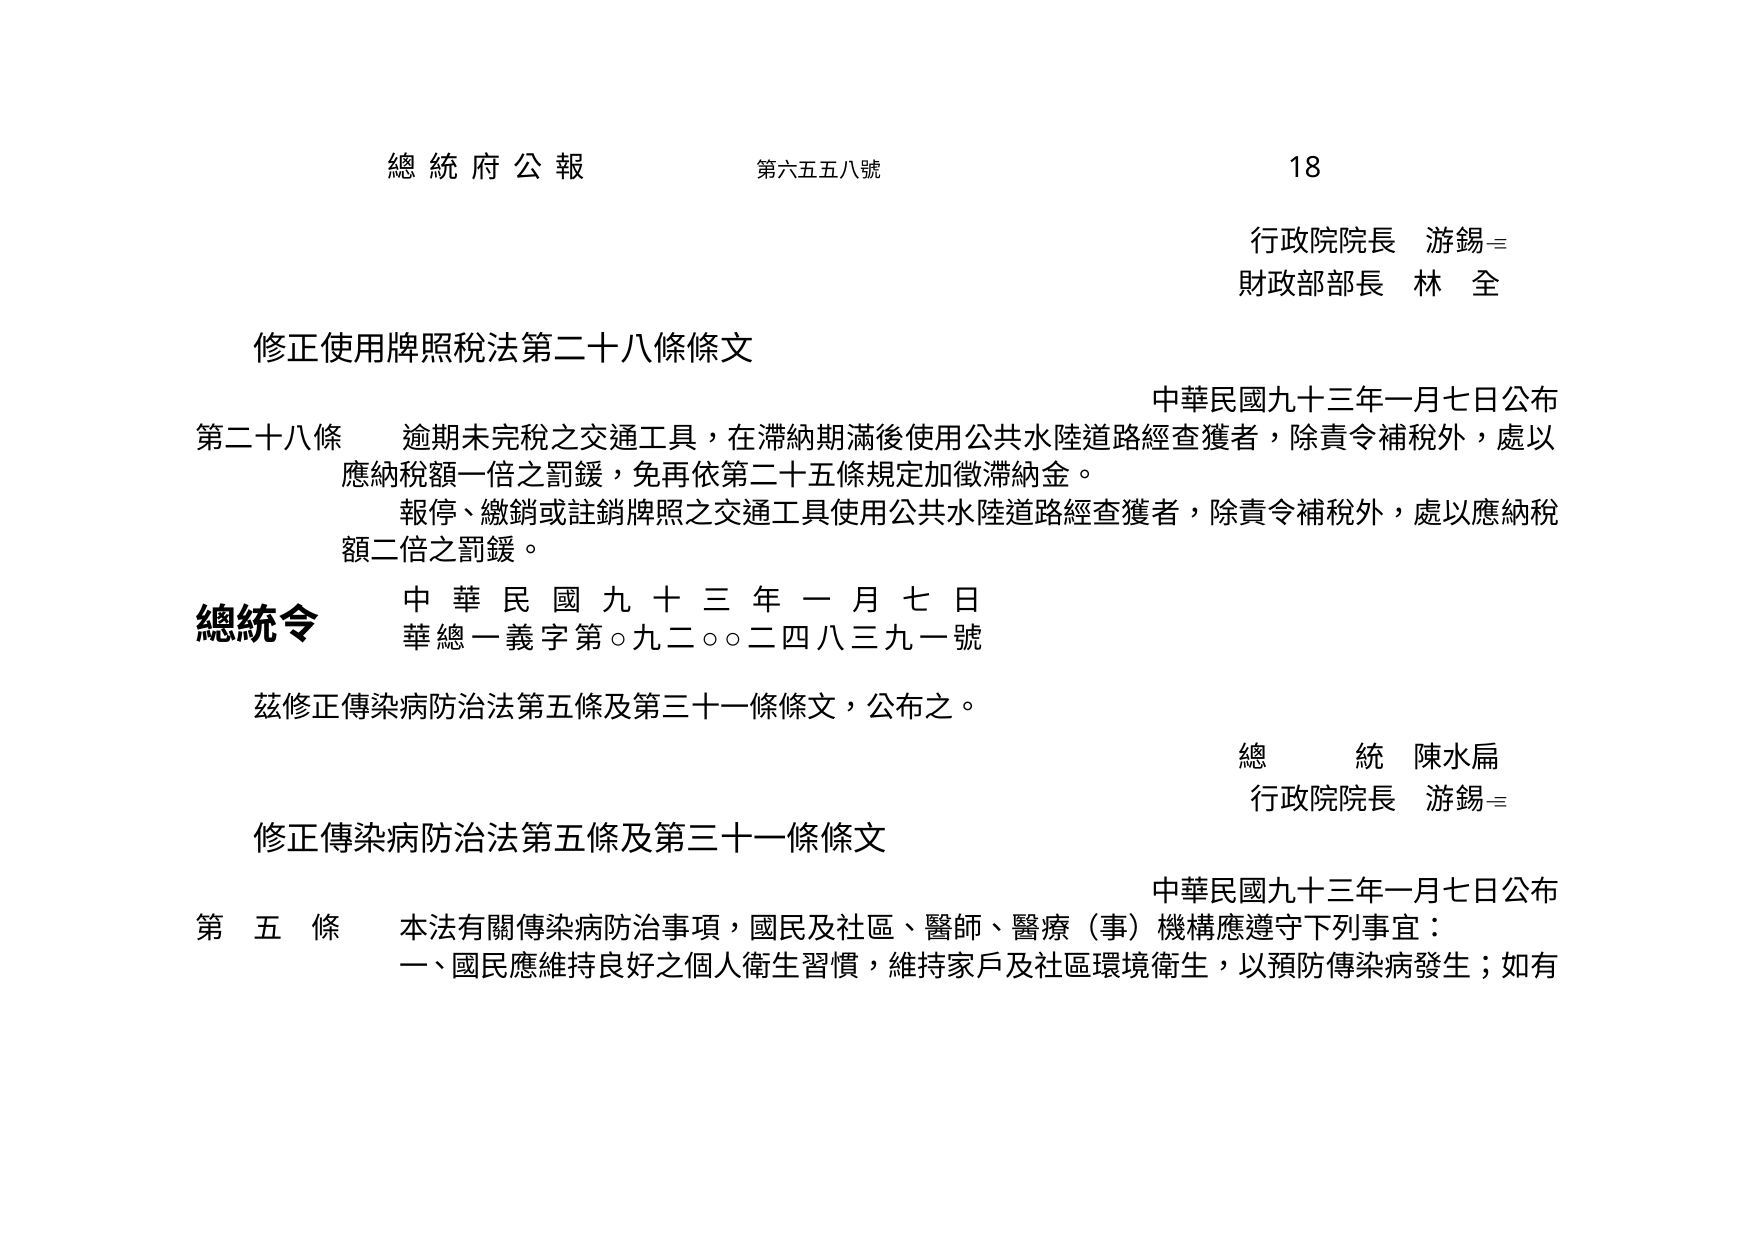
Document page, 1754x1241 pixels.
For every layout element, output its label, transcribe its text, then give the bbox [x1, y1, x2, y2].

table_header 中華民國九十三年一月七日 華總一義字第○九二○○二四八三九一號 [399, 581, 986, 687]
text 中華民國九十三年一月七日公布 [195, 381, 1559, 418]
text 行政院院長 游錫 [195, 222, 1501, 259]
text 報停、繳銷或註銷牌照之交通工具使用公共水陸道路經查獲者，除責令補稅外，處以應納稅額二倍之罰鍰。 [341, 493, 1559, 568]
text 修正使用牌照稅法第二十八條條文 [253, 327, 1559, 368]
text 總 統 陳水扁 [195, 737, 1501, 774]
text 第二十八條 逾期未完稅之交通工具，在滯納期滿後使用公共水陸道路經查獲者，除責令補稅外，處以應納稅額一倍之罰鍰，免再依第二十五條規定加徵滯納金。 [195, 418, 1559, 493]
text 修正傳染病防治法第五條及第三十一條條文 [253, 817, 1559, 859]
text 財政部部長 林 全 [195, 264, 1501, 302]
text 中華民國九十三年一月七日公布 [195, 871, 1559, 909]
text 茲修正傳染病防治法第五條及第三十一條條文，公布之。 [195, 687, 1559, 724]
text 行政院院長 游錫 [195, 779, 1501, 817]
text 第 五 條 本法有關傳染病防治事項，國民及社區、醫師、醫療（事）機構應遵守下列事宜： [195, 909, 1559, 946]
text 一、國民應維持良好之個人衛生習慣，維持家戶及社區環境衛生，以預防傳染病發生；如有 [399, 946, 1559, 984]
table_header 總統令 [192, 581, 399, 687]
